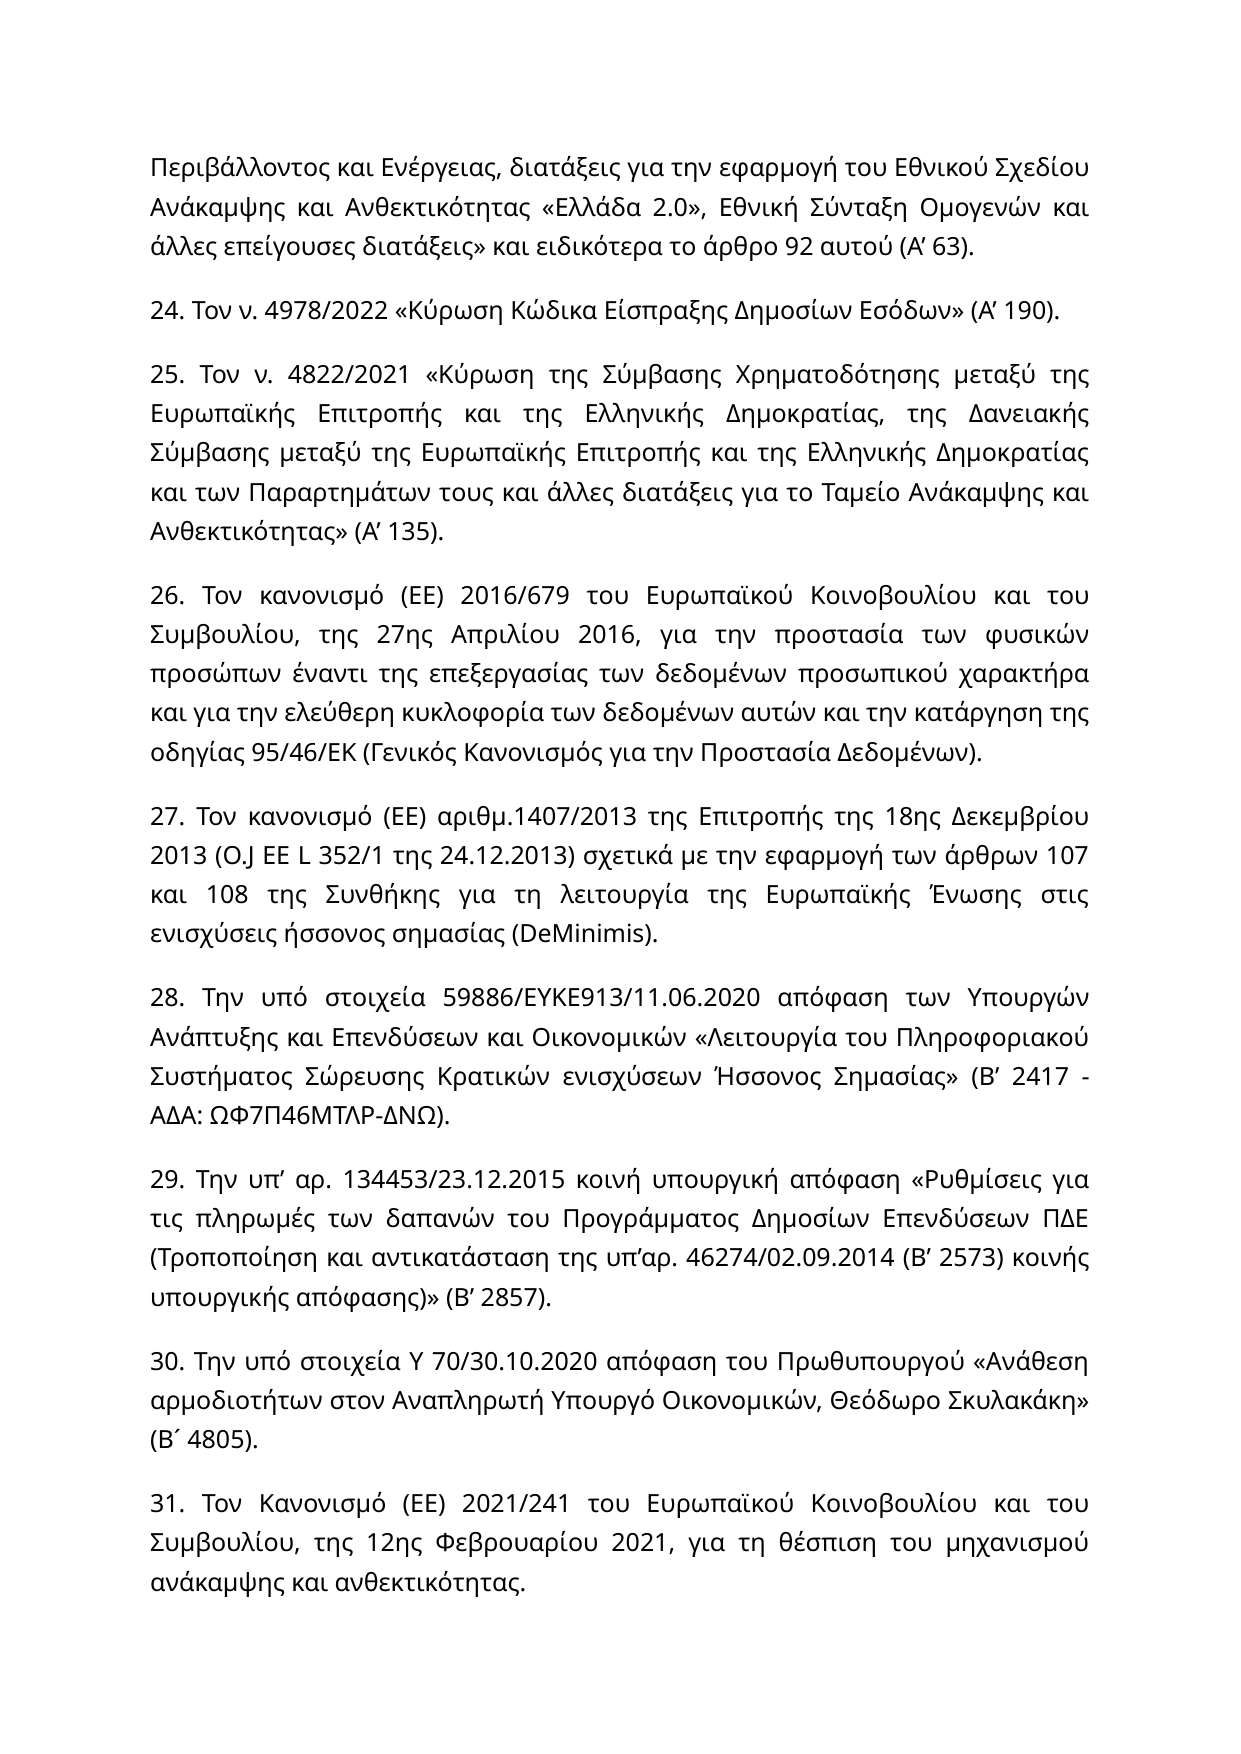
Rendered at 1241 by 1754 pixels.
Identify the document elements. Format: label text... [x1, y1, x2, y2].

text 31. Τον Κανονισμό (ΕΕ) 2021/241 του Ευρωπαϊκού Κοινοβουλίου και του Συμβουλίου, της 12ης Φεβρουαρίου 2021, για τη θέσπιση του μηχανισμού ανάκαμψης και ανθεκτικότητας. [150, 1486, 1090, 1598]
text 30. Την υπό στοιχεία Υ 70/30.10.2020 απόφαση του Πρωθυπουργού «Ανάθεση αρμοδιοτήτων στον Αναπληρωτή Υπουργό Οικονομικών, Θεόδωρο Σκυλακάκη» (Β´ 4805). [150, 1343, 1090, 1456]
text 26. Τον κανονισμό (ΕΕ) 2016/679 του Ευρωπαϊκού Κοινοβουλίου και του Συμβουλίου, της 27ης Απριλίου 2016, για την προστασία των φυσικών προσώπων έναντι της επεξεργασίας των δεδομένων προσωπικού χαρακτήρα και για την ελεύθερη κυκλοφορία των δεδομένων αυτών και την κατάργηση της οδηγίας 95/46/ΕΚ (Γενικός Κανονισμός για την Προστασία Δεδομένων). [150, 577, 1090, 768]
text 24. Τον ν. 4978/2022 «Κύρωση Κώδικα Είσπραξης Δημοσίων Εσόδων» (Α’ 190). [150, 292, 1090, 327]
text Περιβάλλοντος και Ενέργειας, διατάξεις για την εφαρμογή του Εθνικού Σχεδίου Ανάκαμψης και Ανθεκτικότητας «Ελλάδα 2.0», Εθνική Σύνταξη Ομογενών και άλλες επείγουσες διατάξεις» και ειδικότερα το άρθρο 92 αυτού (Α’ 63). [150, 150, 1090, 262]
text 27. Τον κανονισμό (ΕΕ) αριθμ.1407/2013 της Επιτροπής της 18ης Δεκεμβρίου 2013 (O.J ΕΕ L 352/1 της 24.12.2013) σχετικά με την εφαρμογή των άρθρων 107 και 108 της Συνθήκης για τη λειτουργία της Ευρωπαϊκής Ένωσης στις ενισχύσεις ήσσονος σημασίας (DeMinimis). [150, 798, 1090, 950]
text 29. Την υπ’ αρ. 134453/23.12.2015 κοινή υπουργική απόφαση «Ρυθμίσεις για τις πληρωμές των δαπανών του Προγράμματος Δημοσίων Επενδύσεων ΠΔΕ (Τροποποίηση και αντικατάσταση της υπ’αρ. 46274/02.09.2014 (Β’ 2573) κοινής υπουργικής απόφασης)» (Β’ 2857). [150, 1162, 1090, 1313]
text 25. Τον ν. 4822/2021 «Κύρωση της Σύμβασης Χρηματοδότησης μεταξύ της Ευρωπαϊκής Επιτροπής και της Ελληνικής Δημοκρατίας, της Δανειακής Σύμβασης μεταξύ της Ευρωπαϊκής Επιτροπής και της Ελληνικής Δημοκρατίας και των Παραρτημάτων τους και άλλες διατάξεις για το Ταμείο Ανάκαμψης και Ανθεκτικότητας» (Α’ 135). [150, 357, 1090, 547]
text 28. Την υπό στοιχεία 59886/ΕΥΚΕ913/11.06.2020 απόφαση των Υπουργών Ανάπτυξης και Επενδύσεων και Οικονομικών «Λειτουργία του Πληροφοριακού Συστήματος Σώρευσης Κρατικών ενισχύσεων Ήσσονος Σημασίας» (Β’ 2417 - ΑΔΑ: ΩΦ7Π46ΜΤΛΡ-ΔΝΩ). [150, 980, 1090, 1132]
